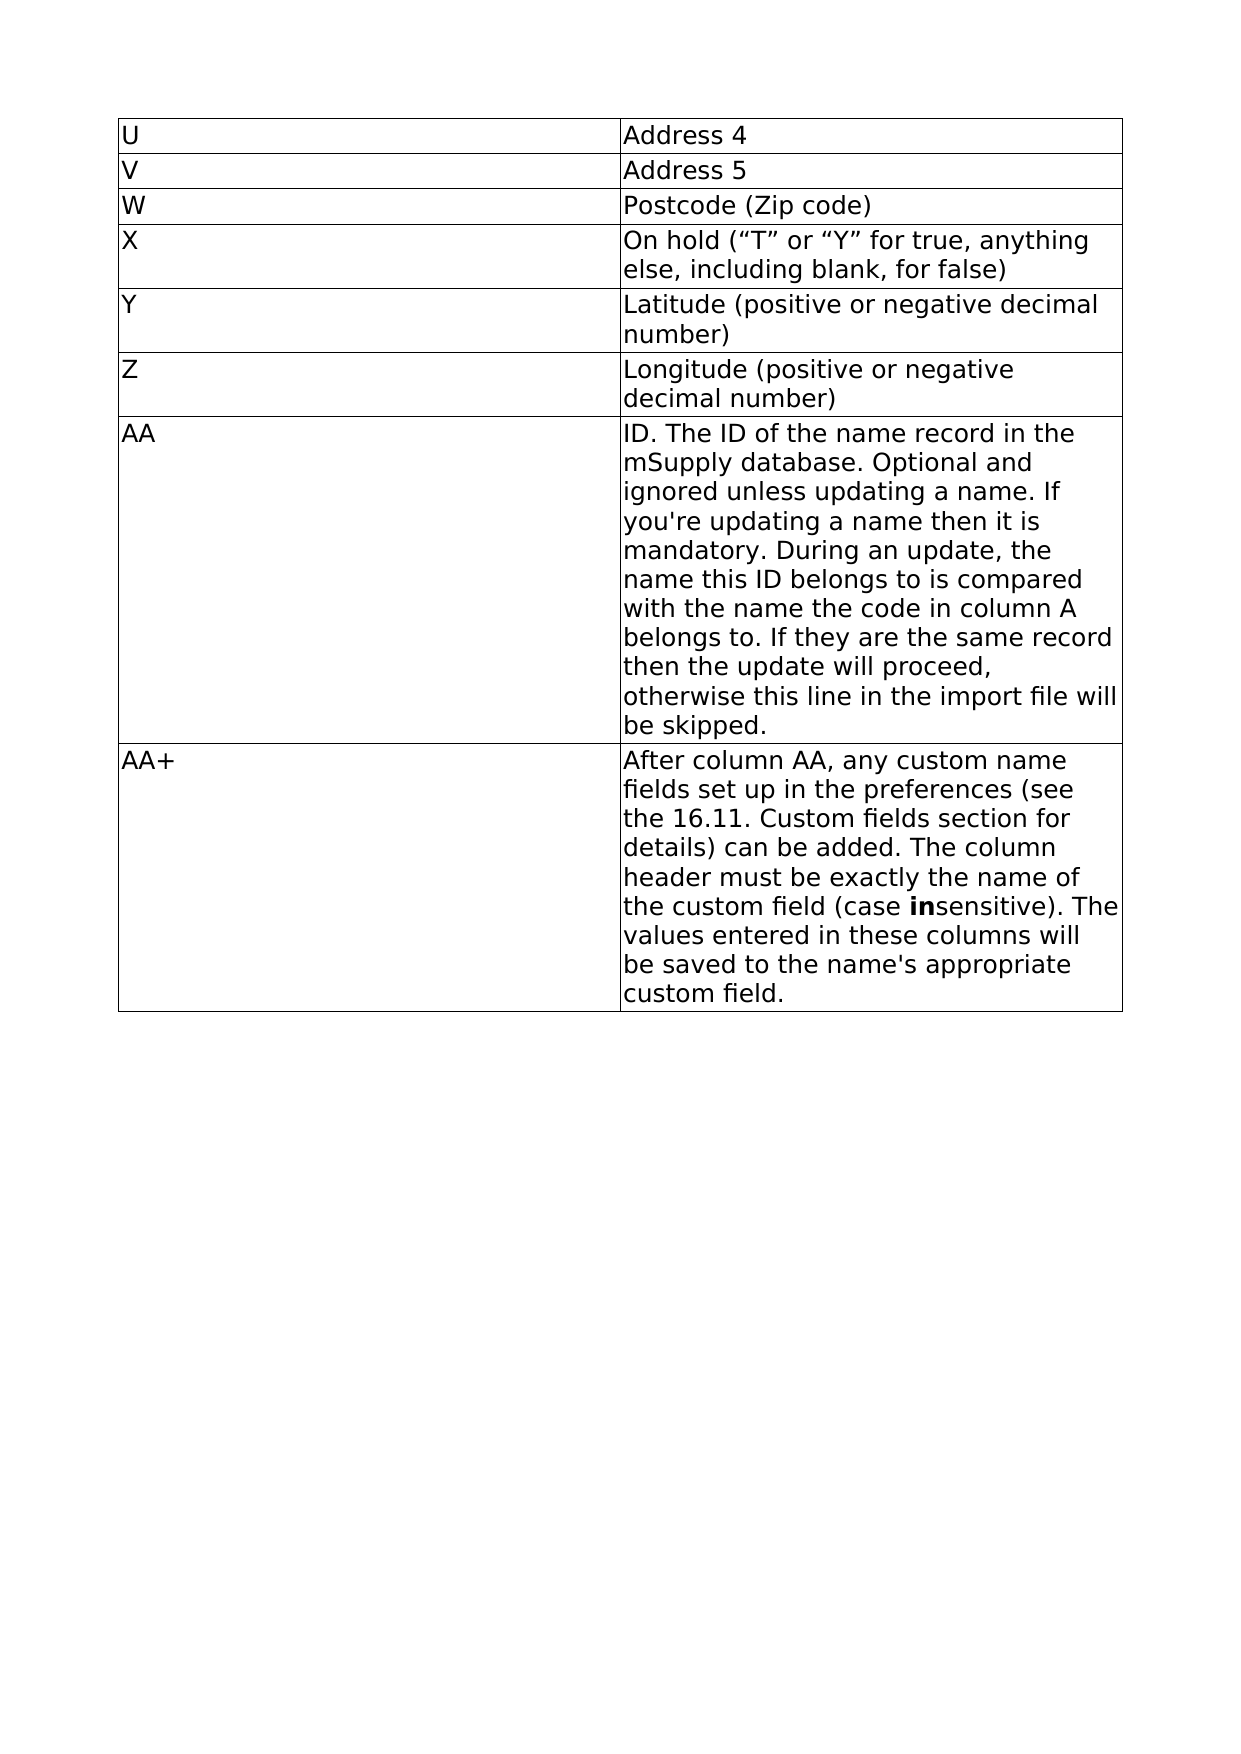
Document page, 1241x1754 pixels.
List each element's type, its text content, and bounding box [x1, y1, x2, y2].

table_cell Address 4 [621, 119, 1122, 153]
table_cell Y [119, 289, 620, 352]
table_cell Z [119, 353, 620, 416]
table_cell Address 5 [621, 154, 1122, 188]
table_cell On hold (“T” or “Y” for true, anything else, including blank, for false) [621, 225, 1122, 288]
table_cell Latitude (positive or negative decimal number) [621, 289, 1122, 352]
table_cell X [119, 225, 620, 288]
table_cell ID. The ID of the name record in the mSupply database. Optional and ignored unless updating a name. If you're updating a name then it is mandatory. During an update, the name this ID belongs to is compared with the name the code in column A belongs to. If they are the same record then the update will proceed, otherwise this line in the import file will be skipped. [621, 417, 1122, 743]
table_cell AA [119, 417, 620, 743]
table_cell After column AA, any custom name fields set up in the preferences (see the 16.11. Custom fields section for details) can be added. The column header must be exactly the name of the custom field (case insensitive). The values entered in these columns will be saved to the name's appropriate custom field. [621, 744, 1122, 1011]
table_cell Longitude (positive or negative decimal number) [621, 353, 1122, 416]
table_cell AA+ [119, 744, 620, 1011]
table_cell W [119, 189, 620, 223]
table_cell V [119, 154, 620, 188]
table_cell U [119, 119, 620, 153]
table_cell Postcode (Zip code) [621, 189, 1122, 223]
